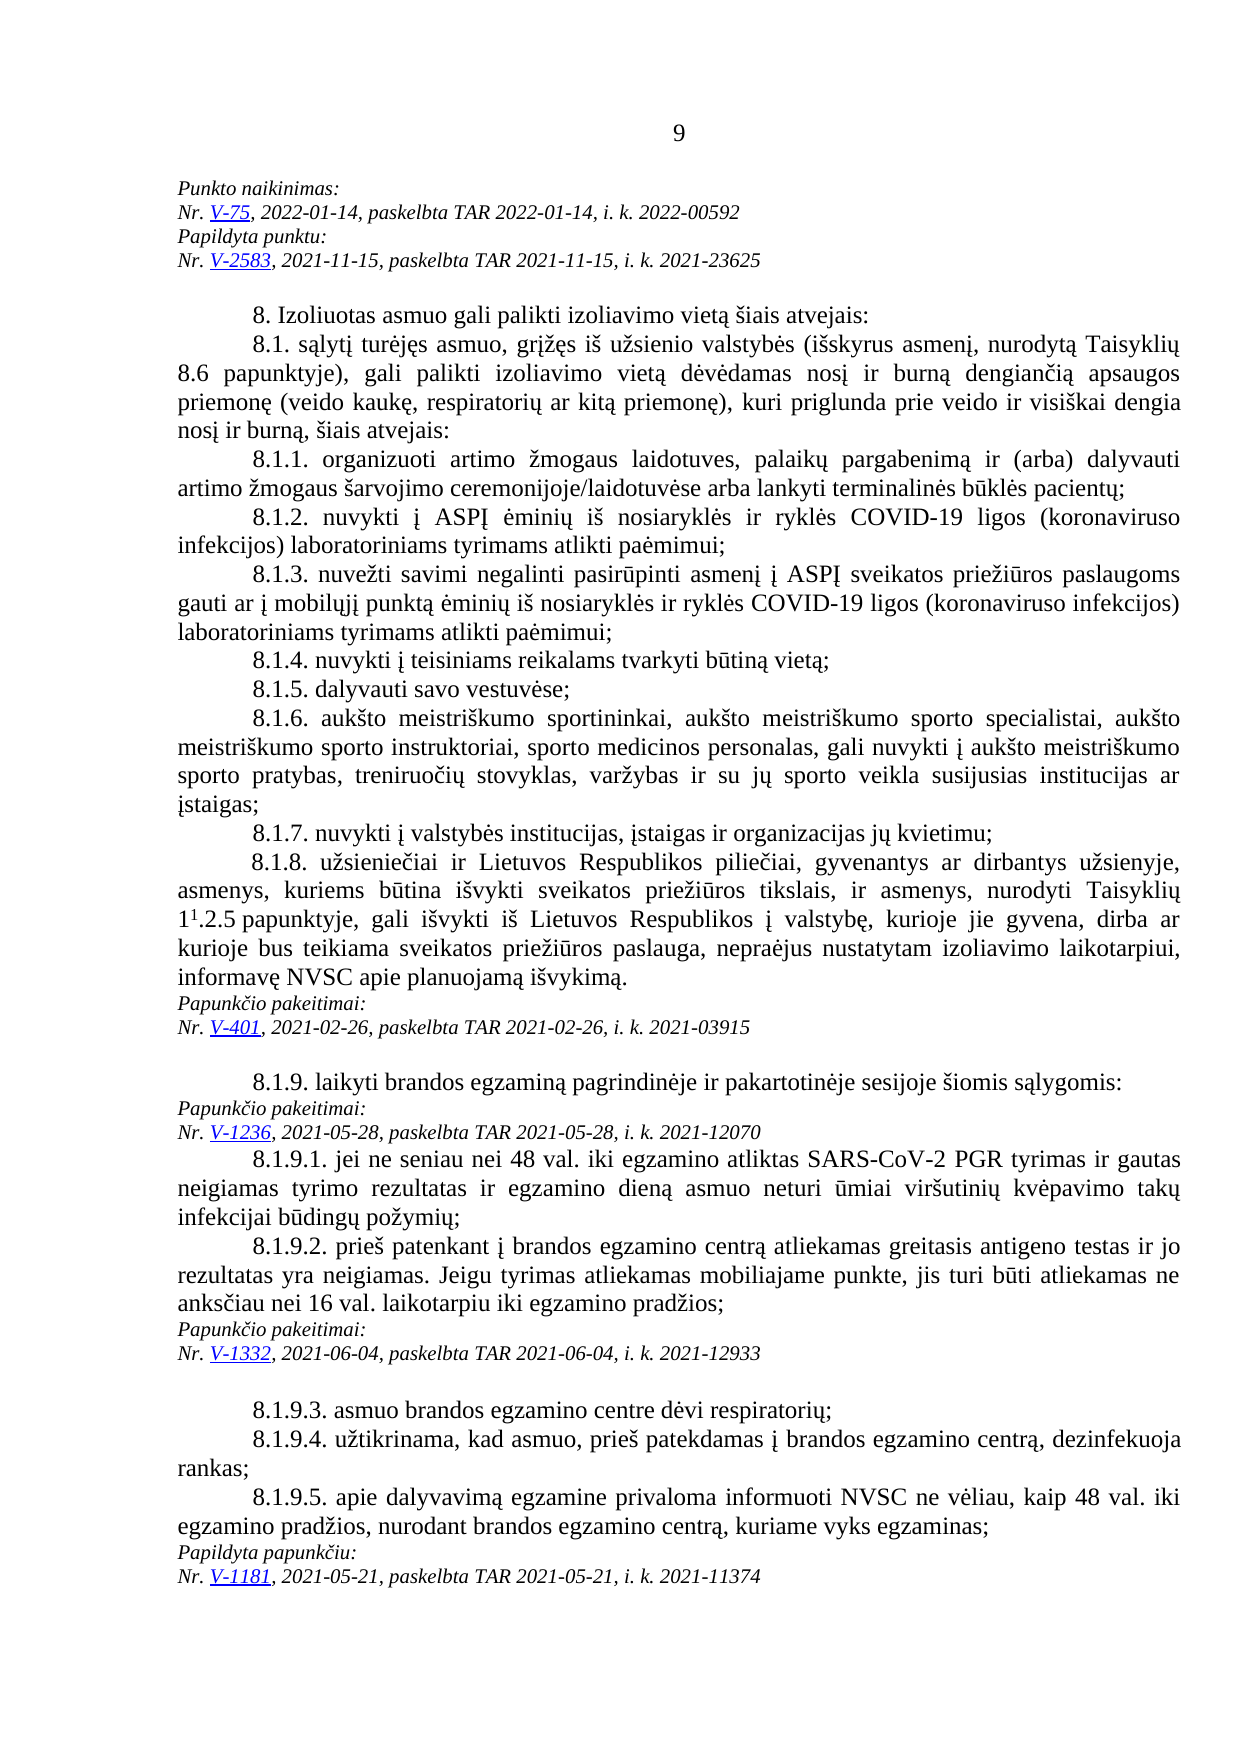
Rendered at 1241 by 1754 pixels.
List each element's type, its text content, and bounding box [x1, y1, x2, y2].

text 8.1.6. aukšto meistriškumo sportininkai, aukšto meistriškumo sporto specialistai, aukšto meistriškumo sporto instruktoriai, sporto medicinos personalas, gali nuvykti į aukšto meistriškumo sporto pratybas, treniruočių stovyklas, varžybas ir su jų sporto veikla susijusias institucijas ar įstaigas; [177, 703, 1181, 818]
text 8.1.9.1. jei ne seniau nei 48 val. iki egzamino atliktas SARS-CoV-2 PGR tyrimas ir gautas neigiamas tyrimo rezultatas ir egzamino dieną asmuo neturi ūmiai viršutinių kvėpavimo takų infekcijai būdingų požymių; [177, 1144, 1181, 1231]
text Papunkčio pakeitimai: [177, 1096, 1181, 1120]
text 8.1.9.5. apie dalyvavimą egzamine privaloma informuoti NVSC ne vėliau, kaip 48 val. iki egzamino pradžios, nurodant brandos egzamino centrą, kuriame vyks egzaminas; [177, 1482, 1181, 1539]
text Nr. V-401, 2021-02-26, paskelbta TAR 2021-02-26, i. k. 2021-03915 [177, 1015, 1181, 1039]
text 8.1. sąlytį turėjęs asmuo, grįžęs iš užsienio valstybės (išskyrus asmenį, nurodytą Taisyklių 8.6 papunktyje), gali palikti izoliavimo vietą dėvėdamas nosį ir burną dengiančią apsaugos priemonę (veido kaukę, respiratorių ar kitą priemonę), kuri priglunda prie veido ir visiškai dengia nosį ir burną, šiais atvejais: [177, 329, 1181, 444]
text Nr. V-1236, 2021-05-28, paskelbta TAR 2021-05-28, i. k. 2021-12070 [177, 1120, 1181, 1144]
text Papunkčio pakeitimai: [177, 1317, 1181, 1341]
text Nr. V-2583, 2021-11-15, paskelbta TAR 2021-11-15, i. k. 2021-23625 [177, 248, 1181, 272]
text 8.1.3. nuvežti savimi negalinti pasirūpinti asmenį į ASPĮ sveikatos priežiūros paslaugoms gauti ar į mobilųjį punktą ėminių iš nosiaryklės ir ryklės COVID-19 ligos (koronaviruso infekcijos) laboratoriniams tyrimams atlikti paėmimui; [177, 559, 1181, 646]
text 8.1.8. užsieniečiai ir Lietuvos Respublikos piliečiai, gyvenantys ar dirbantys užsienyje, asmenys, kuriems būtina išvykti sveikatos priežiūros tikslais, ir asmenys, nurodyti Taisyklių 11.2.5 papunktyje, gali išvykti iš Lietuvos Respublikos į valstybę, kurioje jie gyvena, dirba ar kurioje bus teikiama sveikatos priežiūros paslauga, nepraėjus nustatytam izoliavimo laikotarpiui, informavę NVSC apie planuojamą išvykimą. [177, 847, 1181, 991]
text Punkto naikinimas: [177, 176, 1181, 200]
text 8.1.9.2. prieš patenkant į brandos egzamino centrą atliekamas greitasis antigeno testas ir jo rezultatas yra neigiamas. Jeigu tyrimas atliekamas mobiliajame punkte, jis turi būti atliekamas ne anksčiau nei 16 val. laikotarpiu iki egzamino pradžios; [177, 1231, 1181, 1317]
text 8.1.9.4. užtikrinama, kad asmuo, prieš patekdamas į brandos egzamino centrą, dezinfekuoja rankas; [177, 1424, 1181, 1482]
text 8.1.5. dalyvauti savo vestuvėse; [177, 674, 1181, 703]
text Papunkčio pakeitimai: [177, 991, 1181, 1015]
text Nr. V-1181, 2021-05-21, paskelbta TAR 2021-05-21, i. k. 2021-11374 [177, 1564, 1181, 1588]
text 8. Izoliuotas asmuo gali palikti izoliavimo vietą šiais atvejais: [177, 301, 1181, 329]
text Nr. V-75, 2022-01-14, paskelbta TAR 2022-01-14, i. k. 2022-00592 [177, 200, 1181, 224]
text 8.1.2. nuvykti į ASPĮ ėminių iš nosiaryklės ir ryklės COVID-19 ligos (koronaviruso infekcijos) laboratoriniams tyrimams atlikti paėmimui; [177, 502, 1181, 559]
text Papildyta papunkčiu: [177, 1539, 1181, 1564]
text 8.1.7. nuvykti į valstybės institucijas, įstaigas ir organizacijas jų kvietimu; [177, 818, 1181, 847]
text 8.1.9.3. asmuo brandos egzamino centre dėvi respiratorių; [177, 1394, 1181, 1424]
text 8.1.4. nuvykti į teisiniams reikalams tvarkyti būtiną vietą; [177, 646, 1181, 674]
text 8.1.9. laikyti brandos egzaminą pagrindinėje ir pakartotinėje sesijoje šiomis sąlygomis: [177, 1067, 1181, 1096]
text Nr. V-1332, 2021-06-04, paskelbta TAR 2021-06-04, i. k. 2021-12933 [177, 1341, 1181, 1365]
text Papildyta punktu: [177, 224, 1181, 248]
text 8.1.1. organizuoti artimo žmogaus laidotuves, palaikų pargabenimą ir (arba) dalyvauti artimo žmogaus šarvojimo ceremonijoje/laidotuvėse arba lankyti terminalinės būklės pacientų; [177, 444, 1181, 502]
